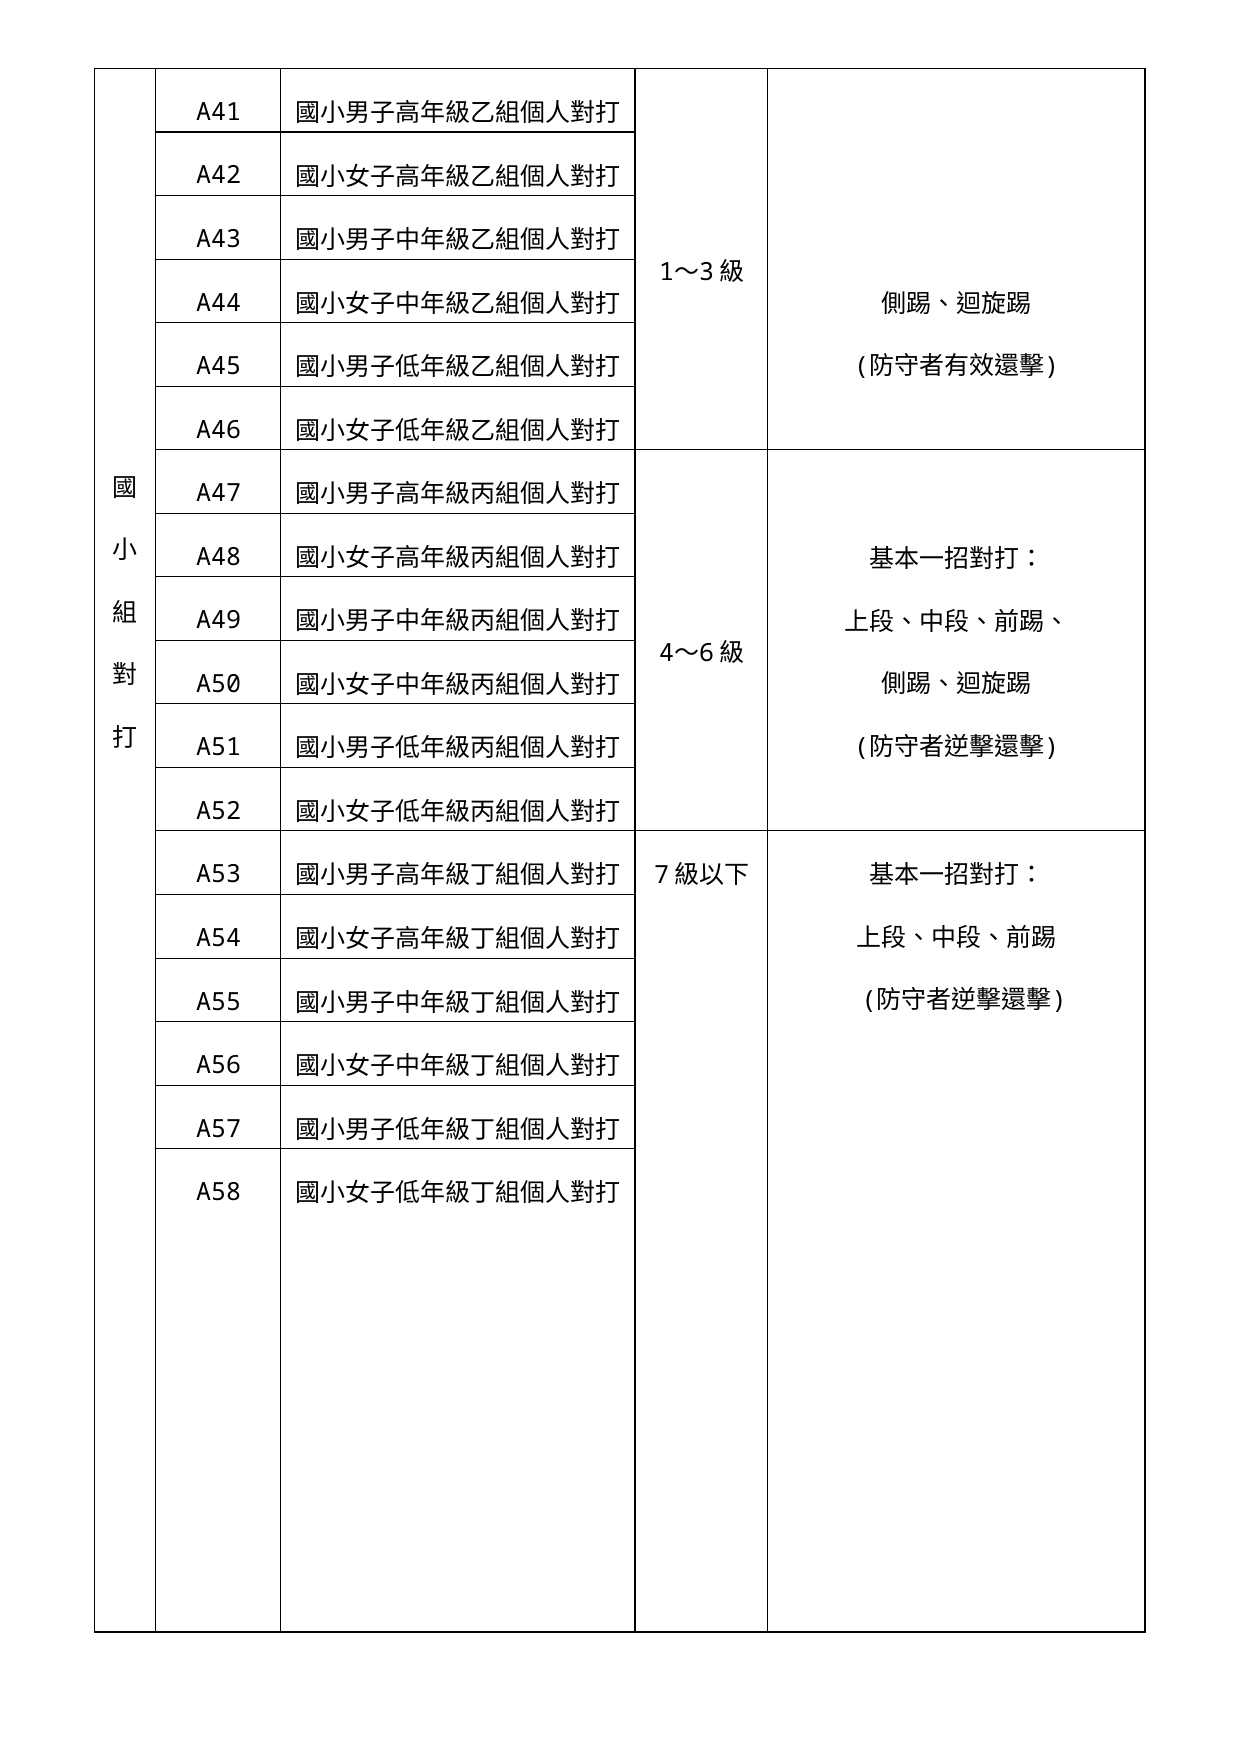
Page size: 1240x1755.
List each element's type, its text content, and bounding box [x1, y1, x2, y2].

table_cell 國小女子低年級丙組個人對打 [281, 768, 634, 830]
table_cell 側踢、迴旋踢 (防守者有效還擊) [768, 69, 1144, 449]
table_cell 國小女子低年級丁組個人對打 [281, 1149, 634, 1631]
table_cell A41 [156, 69, 280, 131]
table_cell A44 [156, 260, 280, 322]
table_cell 1～3級 [636, 69, 767, 449]
table_cell 國小女子高年級丙組個人對打 [281, 514, 634, 576]
table_cell A49 [156, 577, 280, 640]
table_cell A43 [156, 196, 280, 258]
table_cell 國小男子低年級丙組個人對打 [281, 704, 634, 767]
table_cell 國小女子中年級乙組個人對打 [281, 260, 634, 322]
table_cell A53 [156, 831, 280, 894]
table_cell 國小女子低年級乙組個人對打 [281, 387, 634, 449]
table_cell 4～6級 [636, 450, 767, 830]
table_cell 國小男子中年級丁組個人對打 [281, 959, 634, 1021]
table_cell 國小男子低年級乙組個人對打 [281, 323, 634, 386]
table_cell A52 [156, 768, 280, 830]
table_cell 基本一招對打： 上段、中段、前踢 (防守者逆擊還擊) [768, 831, 1144, 1631]
table_cell A42 [156, 133, 280, 195]
table_cell 國小女子中年級丙組個人對打 [281, 641, 634, 703]
table_cell 國小男子高年級丁組個人對打 [281, 831, 634, 894]
table_cell A56 [156, 1022, 280, 1084]
table_cell A51 [156, 704, 280, 767]
table_cell 國小女子高年級乙組個人對打 [281, 133, 634, 195]
table_cell 基本一招對打： 上段、中段、前踢、 側踢、迴旋踢 (防守者逆擊還擊) [768, 450, 1144, 830]
table_cell A46 [156, 387, 280, 449]
table_cell A47 [156, 450, 280, 513]
table_cell 國小男子高年級乙組個人對打 [281, 69, 634, 131]
table_cell 國小男子中年級乙組個人對打 [281, 196, 634, 258]
table_cell 7級以下 [636, 831, 767, 1631]
table_cell 國小女子高年級丁組個人對打 [281, 895, 634, 957]
table_cell 國 小 組 對 打 國 小 組 對 打 [95, 69, 155, 1631]
table_cell A50 [156, 641, 280, 703]
table_cell A55 [156, 959, 280, 1021]
table_cell 國小男子低年級丁組個人對打 [281, 1086, 634, 1148]
table_cell A54 [156, 895, 280, 957]
table_cell 國小男子中年級丙組個人對打 [281, 577, 634, 640]
table_cell 國小女子中年級丁組個人對打 [281, 1022, 634, 1084]
table_cell A45 [156, 323, 280, 386]
table_cell A48 [156, 514, 280, 576]
table_cell A57 [156, 1086, 280, 1148]
table_cell 國小男子高年級丙組個人對打 [281, 450, 634, 513]
table_cell A58 [156, 1149, 280, 1631]
